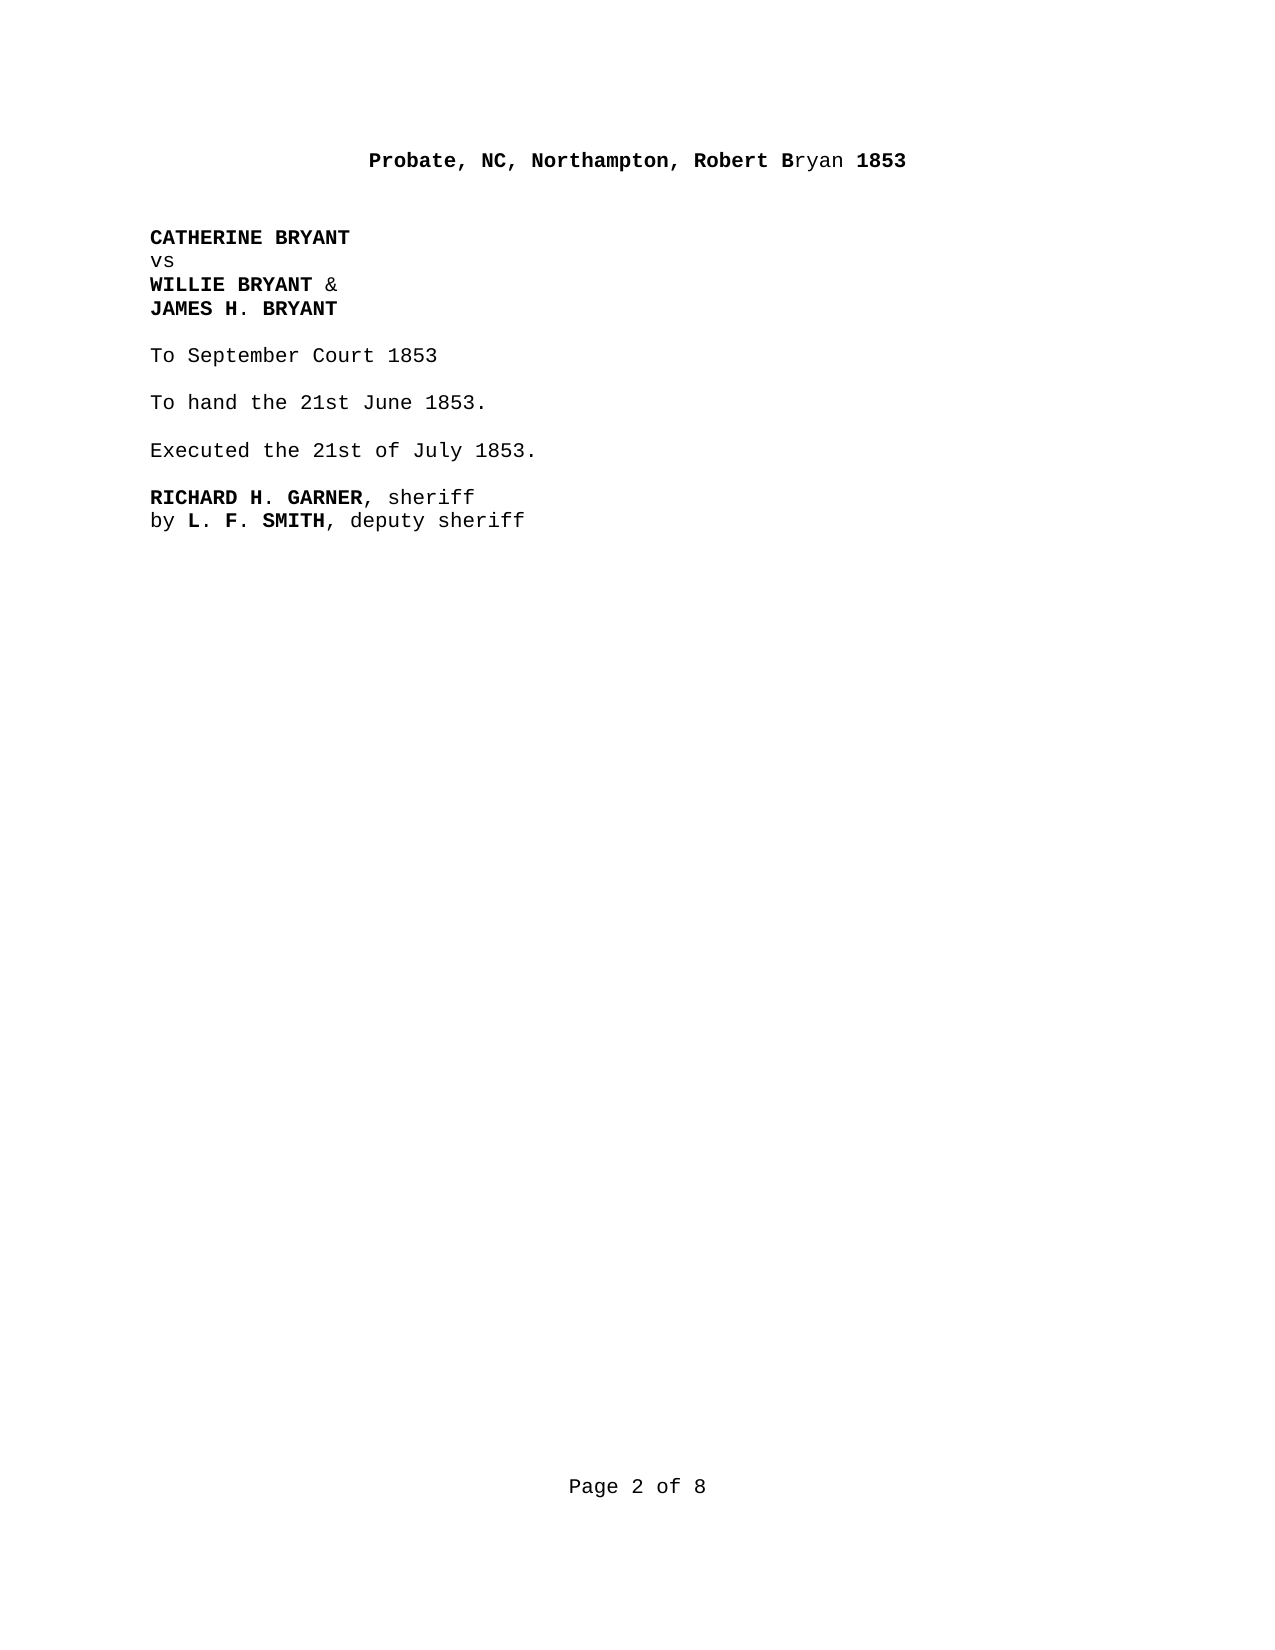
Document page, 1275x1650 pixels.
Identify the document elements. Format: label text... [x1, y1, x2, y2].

text vs [150, 250, 1125, 274]
text To hand the 21st June 1853. [150, 392, 1125, 416]
text Executed the 21st of July 1853. [150, 439, 1125, 463]
text To September Court 1853 [150, 345, 1125, 369]
text catherine Bryant [150, 227, 1125, 250]
text James H. Bryant [150, 298, 1125, 321]
text Willie Bryant & [150, 274, 1125, 298]
text by L. F. Smith, deputy sheriff [150, 511, 1125, 534]
text Richard H. Garner, sheriff [150, 487, 1125, 511]
